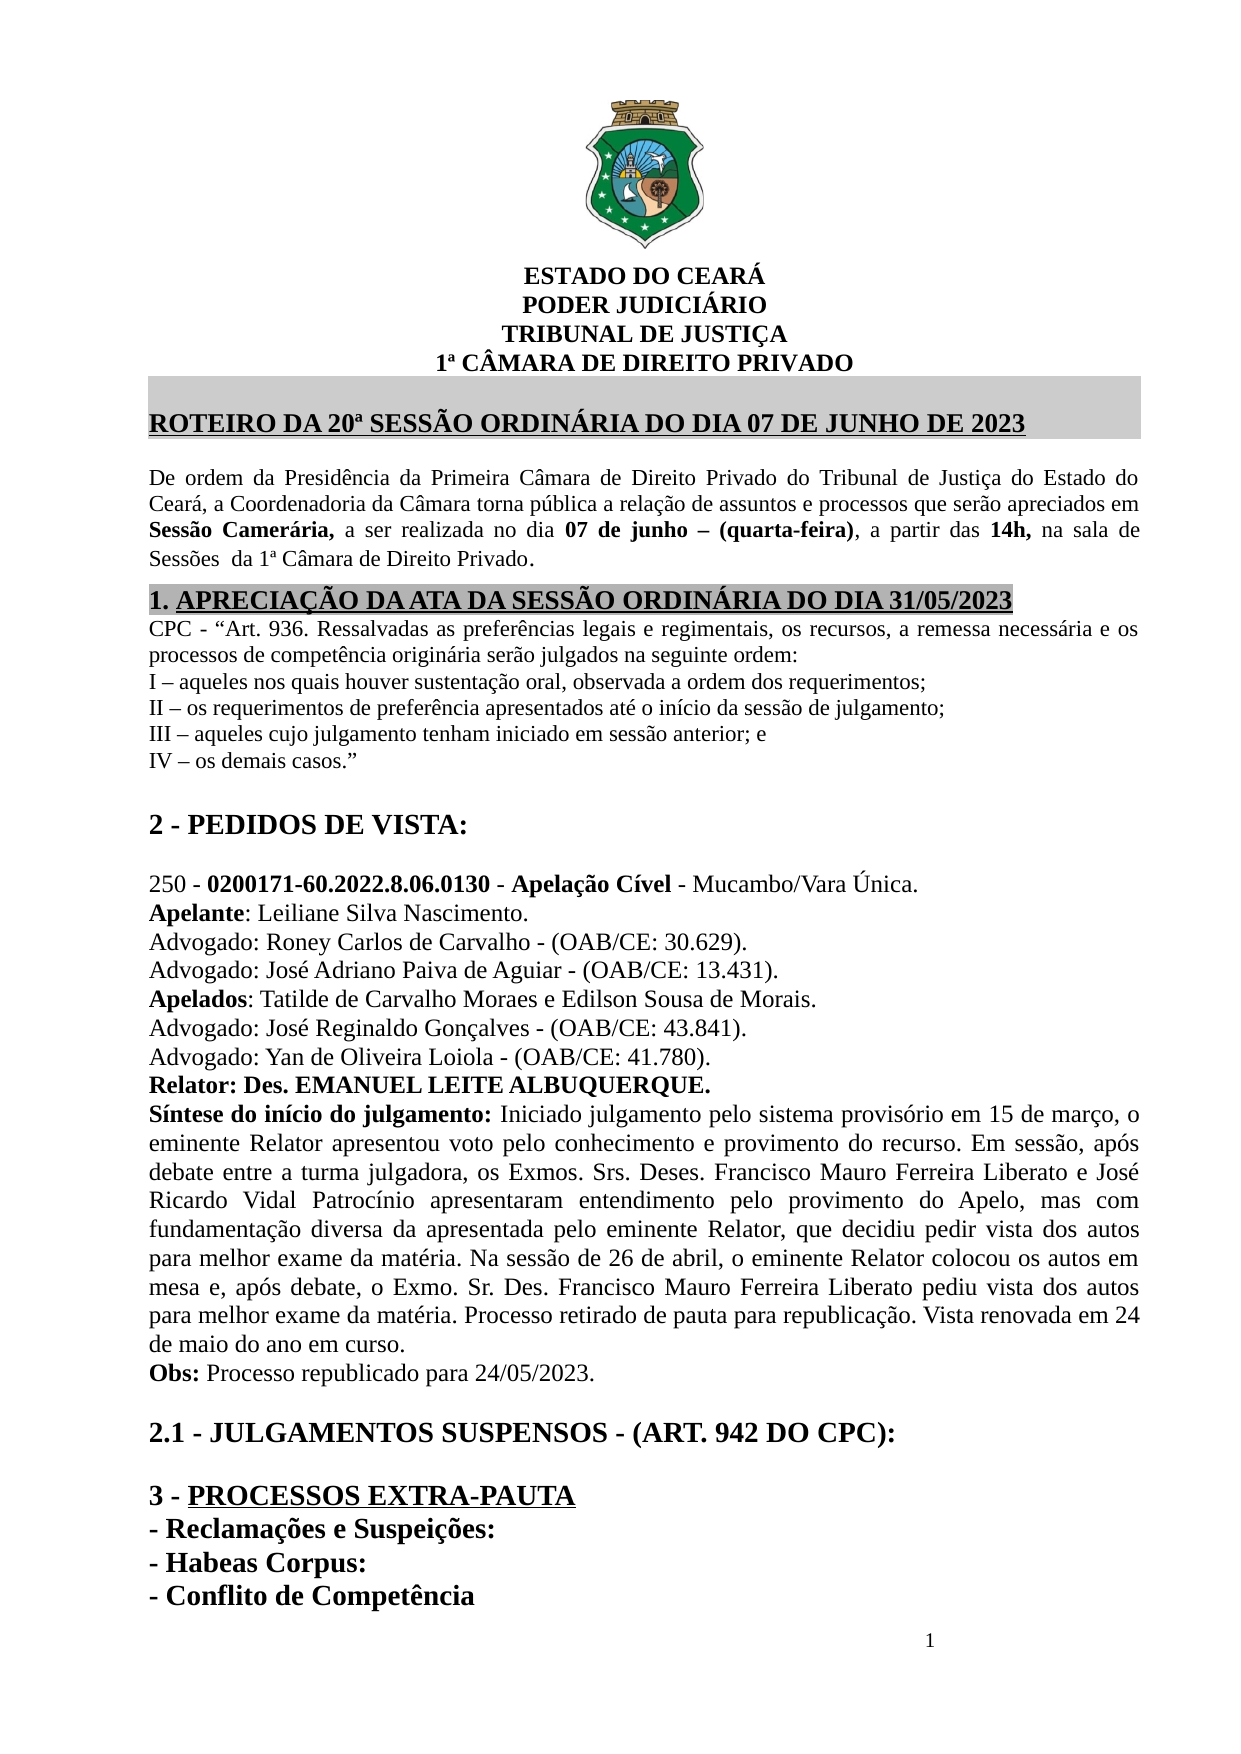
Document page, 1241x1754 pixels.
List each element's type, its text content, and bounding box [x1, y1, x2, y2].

text De ordem da Presidência da Primeira Câmara de Direito Privado do Tribunal de Justiça do Estado do Ceará, a Coordenadoria da Câmara torna pública a relação de assuntos e processos que serão apreciados em Sessão Camerária, a ser realizada no dia 07 de junho – (quarta-feira), a partir das 14h, na sala de Sessões da 1ª Câmara de Direito Privado. [148, 464, 1141, 571]
text Advogado: Yan de Oliveira Loiola - (OAB/CE: 41.780). [148, 1042, 1141, 1070]
text PODER JUDICIÁRIO [148, 290, 1141, 319]
text 2 - PEDIDOS DE VISTA: [148, 807, 1141, 840]
subtitle TRIBUNAL DE JUSTIÇA [148, 319, 1141, 348]
text - Habeas Corpus: [148, 1545, 1141, 1578]
text Apelante: Leiliane Silva Nascimento. [148, 898, 1141, 927]
text 250 - 0200171-60.2022.8.06.0130 - Apelação Cível - Mucambo/Vara Única. [148, 869, 1141, 898]
text - Conflito de Competência [148, 1578, 1141, 1612]
picture [585, 100, 704, 249]
text Advogado: José Adriano Paiva de Aguiar - (OAB/CE: 13.431). [148, 955, 1141, 984]
text III – aqueles cujo julgamento tenham iniciado em sessão anterior; e [148, 721, 1141, 747]
text IV – os demais casos.” [148, 747, 1141, 773]
text Apelados: Tatilde de Carvalho Moraes e Edilson Sousa de Morais. [148, 984, 1141, 1013]
text Advogado: Roney Carlos de Carvalho - (OAB/CE: 30.629). [148, 927, 1141, 955]
text Relator: Des. EMANUEL LEITE ALBUQUERQUE. [148, 1070, 1141, 1099]
text Síntese do início do julgamento: Iniciado julgamento pelo sistema provisório em 15 de março, o eminente Relator apresentou voto pelo conhecimento e provimento do recurso. Em sessão, após debate entre a turma julgadora, os Exmos. Srs. Deses. Francisco Mauro Ferreira Liberato e José Ricardo Vidal Patrocínio apresentaram entendimento pelo provimento do Apelo, mas com fundamentação diversa da apresentada pelo eminente Relator, que decidiu pedir vista dos autos para melhor exame da matéria. Na sessão de 26 de abril, o eminente Relator colocou os autos em mesa e, após debate, o Exmo. Sr. Des. Francisco Mauro Ferreira Liberato pediu vista dos autos para melhor exame da matéria. Processo retirado de pauta para republicação. Vista renovada em 24 de maio do ano em curso. [148, 1099, 1141, 1358]
text ROTEIRO DA 20ª SESSÃO ORDINÁRIA DO DIA 07 DE JUNHO DE 2023 [148, 407, 1141, 439]
subtitle 1ª CÂMARA DE DIREITO PRIVADO [148, 348, 1141, 376]
text 3 - PROCESSOS EXTRA-PAUTA [148, 1478, 1141, 1511]
text 1. APRECIAÇÃO DA ATA DA SESSÃO ORDINÁRIA DO DIA 31/05/2023 [148, 584, 1141, 615]
text II – os requerimentos de preferência apresentados até o início da sessão de julgamento; [148, 694, 1141, 721]
text Advogado: José Reginaldo Gonçalves - (OAB/CE: 43.841). [148, 1013, 1141, 1042]
text CPC - “Art. 936. Ressalvadas as preferências legais e regimentais, os recursos, a remessa necessária e os processos de competência originária serão julgados na seguinte ordem: [148, 615, 1141, 668]
text ESTADO DO CEARÁ [148, 261, 1141, 290]
text 2.1 - JULGAMENTOS SUSPENSOS - (ART. 942 DO CPC): [148, 1415, 1141, 1449]
text I – aqueles nos quais houver sustentação oral, observada a ordem dos requerimentos; [148, 668, 1141, 694]
text Obs: Processo republicado para 24/05/2023. [148, 1358, 1141, 1387]
text - Reclamações e Suspeições: [148, 1511, 1141, 1545]
